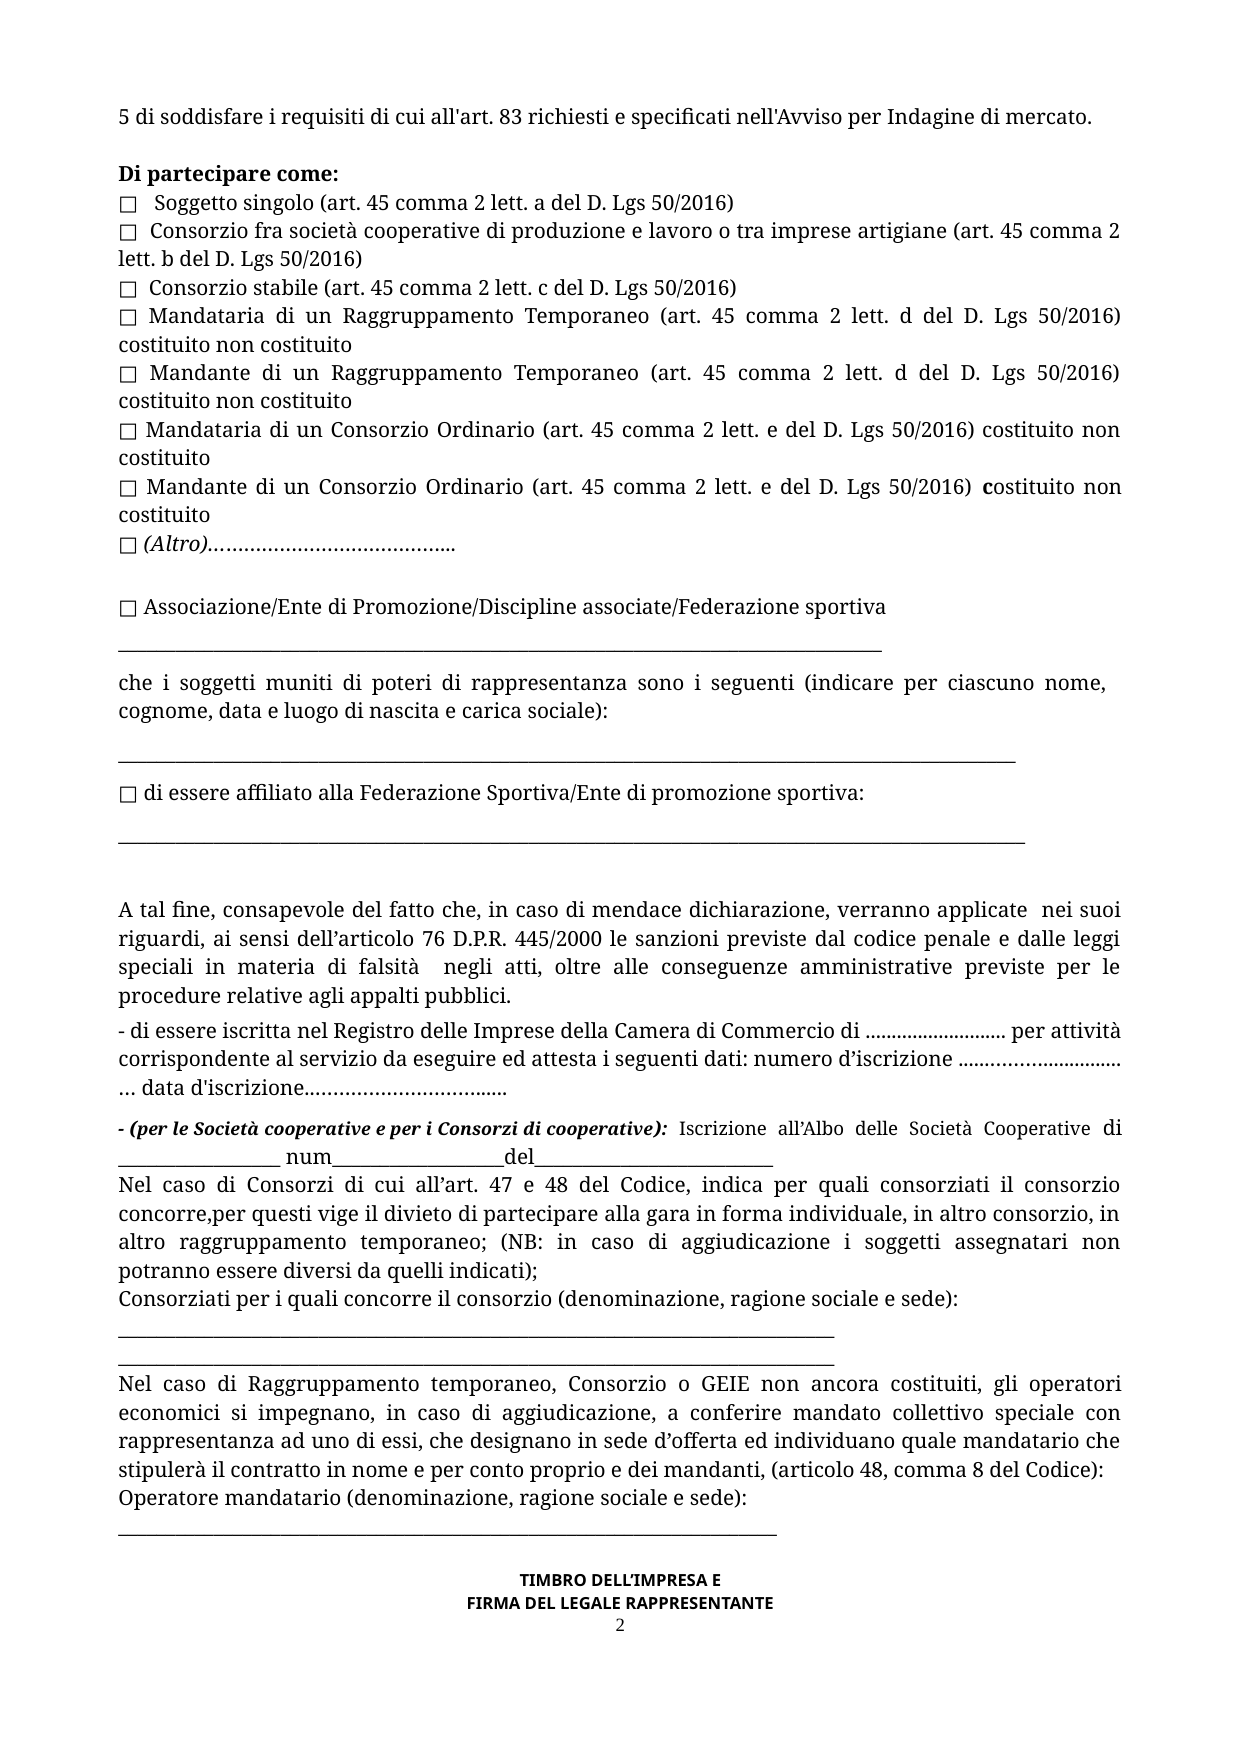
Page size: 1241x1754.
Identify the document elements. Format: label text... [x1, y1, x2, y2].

text □ Associazione/Ente di Promozione/Discipline associate/Federazione sportiva [118, 592, 1122, 621]
text □ Mandataria di un Raggruppamento Temporaneo (art. 45 comma 2 lett. d del D. Lgs 50/2016) costituito non costituito [118, 301, 1122, 358]
text □ Soggetto singolo (art. 45 comma 2 lett. a del D. Lgs 50/2016) [118, 188, 1122, 216]
text □ di essere affiliato alla Federazione Sportiva/Ente di promozione sportiva: [118, 778, 1122, 807]
text □ (Altro)…………………………………... [118, 529, 1122, 557]
text ______________________________________________________________________________________________ [118, 738, 1107, 766]
text Di partecipare come: [118, 159, 1122, 188]
list - (per le Società cooperative e per i Consorzi di cooperative): Iscrizione all’Albo delle Società Cooperative di _________________ num__________________del_________________________ [118, 1113, 1122, 1170]
text Nel caso di RAGGRUPPAMENTO TEMPORANEO, CONSORZIO o GEIE non ancora costituiti, gli operatori economici si impegnano, in caso di aggiudicazione, a conferire mandato collettivo speciale con rappresentanza ad uno di essi, che designano in sede d’offerta ed individuano quale mandatario che stipulerà il contratto in nome e per conto proprio e dei mandanti, (articolo 48, comma 8 del Codice): [118, 1369, 1122, 1483]
text ___________________________________________________________________________ [118, 1313, 1122, 1341]
text □ Mandante di un Raggruppamento Temporaneo (art. 45 comma 2 lett. d del D. Lgs 50/2016) costituito non costituito [118, 358, 1122, 415]
text A tal fine, consapevole del fatto che, in caso di mendace dichiarazione, verranno applicate nei suoi riguardi, ai sensi dell’articolo 76 D.P.R. 445/2000 le sanzioni previste dal codice penale e dalle leggi speciali in materia di falsità negli atti, oltre alle conseguenze amministrative previste per le procedure relative agli appalti pubblici. [118, 895, 1122, 1009]
text Operatore mandatario (denominazione, ragione sociale e sede): [118, 1483, 1122, 1512]
text _______________________________________________________________________________________________ [118, 819, 1122, 848]
text - di essere iscritta nel Registro delle Imprese della Camera di Commercio di ........................... per attività corrispondente al servizio da eseguire ed attesta i seguenti dati: numero d’iscrizione ......………...............… data d'iscrizione..………………………...... [118, 1016, 1122, 1101]
text _____________________________________________________________________ [118, 1512, 1122, 1540]
text □ Mandataria di un Consorzio Ordinario (art. 45 comma 2 lett. e del D. Lgs 50/2016) costituito non costituito [118, 415, 1122, 472]
text Nel caso di CONSORZI di cui all’art. 47 e 48 del Codice, indica per quali consorziati il consorzio concorre,per questi vige il divieto di partecipare alla gara in forma individuale, in altro consorzio, in altro raggruppamento temporaneo; (NB: in caso di aggiudicazione i soggetti assegnatari non potranno essere diversi da quelli indicati); [118, 1170, 1122, 1284]
text Consorziati per i quali concorre il consorzio (denominazione, ragione sociale e sede): [118, 1284, 1122, 1313]
text ________________________________________________________________________________ [118, 627, 1122, 656]
text che i soggetti muniti di poteri di rappresentanza sono i seguenti (indicare per ciascuno nome, cognome, data e luogo di nascita e carica sociale): [118, 668, 1107, 725]
text □ Mandante di un Consorzio Ordinario (art. 45 comma 2 lett. e del D. Lgs 50/2016) costituito non costituito [118, 472, 1122, 529]
text ___________________________________________________________________________ [118, 1341, 1122, 1369]
text □ Consorzio stabile (art. 45 comma 2 lett. c del D. Lgs 50/2016) [118, 273, 1122, 301]
text 5 di soddisfare i requisiti di cui all'art. 83 richiesti e specificati nell'Avviso per Indagine di mercato. [118, 102, 1122, 131]
text □ Consorzio fra società cooperative di produzione e lavoro o tra imprese artigiane (art. 45 comma 2 lett. b del D. Lgs 50/2016) [118, 216, 1122, 273]
